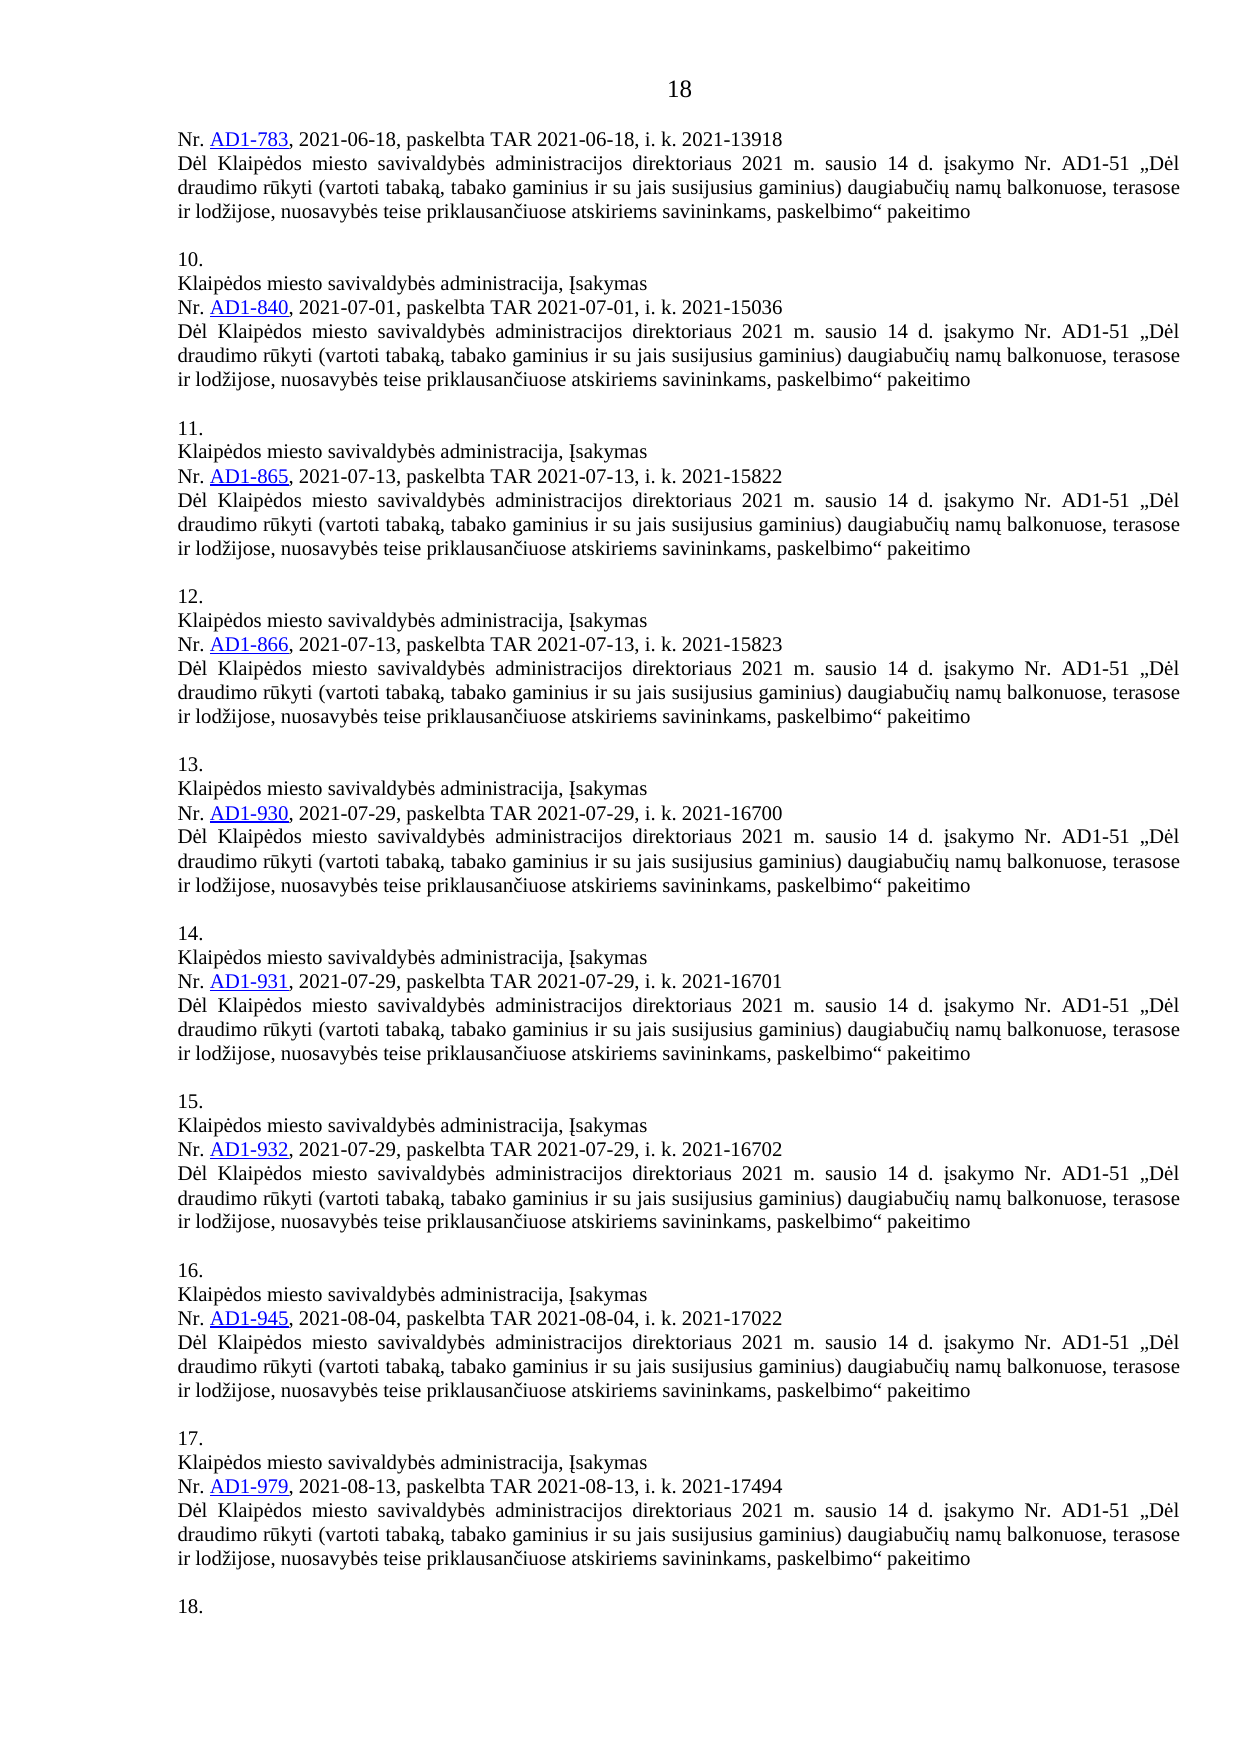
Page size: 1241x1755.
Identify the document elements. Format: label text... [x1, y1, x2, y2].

text 10. [177, 247, 1181, 271]
text Dėl Klaipėdos miesto savivaldybės administracijos direktoriaus 2021 m. sausio 14 d. įsakymo Nr. AD1-51 „Dėl draudimo rūkyti (vartoti tabaką, tabako gaminius ir su jais susijusius gaminius) daugiabučių namų balkonuose, terasose ir lodžijose, nuosavybės teise priklausančiuose atskiriems savininkams, paskelbimo“ pakeitimo [177, 488, 1181, 560]
text Dėl Klaipėdos miesto savivaldybės administracijos direktoriaus 2021 m. sausio 14 d. įsakymo Nr. AD1-51 „Dėl draudimo rūkyti (vartoti tabaką, tabako gaminius ir su jais susijusius gaminius) daugiabučių namų balkonuose, terasose ir lodžijose, nuosavybės teise priklausančiuose atskiriems savininkams, paskelbimo“ pakeitimo [177, 656, 1181, 728]
text Klaipėdos miesto savivaldybės administracija, Įsakymas [177, 1282, 1181, 1306]
text Nr. AD1-945, 2021-08-04, paskelbta TAR 2021-08-04, i. k. 2021-17022 [177, 1306, 1181, 1330]
text Klaipėdos miesto savivaldybės administracija, Įsakymas [177, 776, 1181, 800]
text 15. [177, 1089, 1181, 1113]
text Nr. AD1-932, 2021-07-29, paskelbta TAR 2021-07-29, i. k. 2021-16702 [177, 1137, 1181, 1161]
text Dėl Klaipėdos miesto savivaldybės administracijos direktoriaus 2021 m. sausio 14 d. įsakymo Nr. AD1-51 „Dėl draudimo rūkyti (vartoti tabaką, tabako gaminius ir su jais susijusius gaminius) daugiabučių namų balkonuose, terasose ir lodžijose, nuosavybės teise priklausančiuose atskiriems savininkams, paskelbimo“ pakeitimo [177, 151, 1181, 223]
text Nr. AD1-840, 2021-07-01, paskelbta TAR 2021-07-01, i. k. 2021-15036 [177, 295, 1181, 319]
text Klaipėdos miesto savivaldybės administracija, Įsakymas [177, 271, 1181, 295]
text Dėl Klaipėdos miesto savivaldybės administracijos direktoriaus 2021 m. sausio 14 d. įsakymo Nr. AD1-51 „Dėl draudimo rūkyti (vartoti tabaką, tabako gaminius ir su jais susijusius gaminius) daugiabučių namų balkonuose, terasose ir lodžijose, nuosavybės teise priklausančiuose atskiriems savininkams, paskelbimo“ pakeitimo [177, 1330, 1181, 1402]
text Dėl Klaipėdos miesto savivaldybės administracijos direktoriaus 2021 m. sausio 14 d. įsakymo Nr. AD1-51 „Dėl draudimo rūkyti (vartoti tabaką, tabako gaminius ir su jais susijusius gaminius) daugiabučių namų balkonuose, terasose ir lodžijose, nuosavybės teise priklausančiuose atskiriems savininkams, paskelbimo“ pakeitimo [177, 1498, 1181, 1570]
text Klaipėdos miesto savivaldybės administracija, Įsakymas [177, 439, 1181, 463]
text Dėl Klaipėdos miesto savivaldybės administracijos direktoriaus 2021 m. sausio 14 d. įsakymo Nr. AD1-51 „Dėl draudimo rūkyti (vartoti tabaką, tabako gaminius ir su jais susijusius gaminius) daugiabučių namų balkonuose, terasose ir lodžijose, nuosavybės teise priklausančiuose atskiriems savininkams, paskelbimo“ pakeitimo [177, 1161, 1181, 1233]
text Klaipėdos miesto savivaldybės administracija, Įsakymas [177, 945, 1181, 969]
text 16. [177, 1258, 1181, 1282]
text Nr. AD1-865, 2021-07-13, paskelbta TAR 2021-07-13, i. k. 2021-15822 [177, 463, 1181, 488]
text Nr. AD1-930, 2021-07-29, paskelbta TAR 2021-07-29, i. k. 2021-16700 [177, 800, 1181, 824]
text Klaipėdos miesto savivaldybės administracija, Įsakymas [177, 608, 1181, 632]
text Nr. AD1-979, 2021-08-13, paskelbta TAR 2021-08-13, i. k. 2021-17494 [177, 1474, 1181, 1498]
text 12. [177, 584, 1181, 608]
text Dėl Klaipėdos miesto savivaldybės administracijos direktoriaus 2021 m. sausio 14 d. įsakymo Nr. AD1-51 „Dėl draudimo rūkyti (vartoti tabaką, tabako gaminius ir su jais susijusius gaminius) daugiabučių namų balkonuose, terasose ir lodžijose, nuosavybės teise priklausančiuose atskiriems savininkams, paskelbimo“ pakeitimo [177, 993, 1181, 1065]
text Klaipėdos miesto savivaldybės administracija, Įsakymas [177, 1113, 1181, 1137]
text 11. [177, 415, 1181, 439]
text Nr. AD1-783, 2021-06-18, paskelbta TAR 2021-06-18, i. k. 2021-13918 [177, 127, 1181, 151]
text Nr. AD1-931, 2021-07-29, paskelbta TAR 2021-07-29, i. k. 2021-16701 [177, 969, 1181, 993]
text Dėl Klaipėdos miesto savivaldybės administracijos direktoriaus 2021 m. sausio 14 d. įsakymo Nr. AD1-51 „Dėl draudimo rūkyti (vartoti tabaką, tabako gaminius ir su jais susijusius gaminius) daugiabučių namų balkonuose, terasose ir lodžijose, nuosavybės teise priklausančiuose atskiriems savininkams, paskelbimo“ pakeitimo [177, 824, 1181, 897]
text Dėl Klaipėdos miesto savivaldybės administracijos direktoriaus 2021 m. sausio 14 d. įsakymo Nr. AD1-51 „Dėl draudimo rūkyti (vartoti tabaką, tabako gaminius ir su jais susijusius gaminius) daugiabučių namų balkonuose, terasose ir lodžijose, nuosavybės teise priklausančiuose atskiriems savininkams, paskelbimo“ pakeitimo [177, 319, 1181, 391]
text 13. [177, 752, 1181, 776]
text 17. [177, 1426, 1181, 1450]
text 14. [177, 921, 1181, 945]
text 18. [177, 1594, 1181, 1618]
text Nr. AD1-866, 2021-07-13, paskelbta TAR 2021-07-13, i. k. 2021-15823 [177, 632, 1181, 656]
text Klaipėdos miesto savivaldybės administracija, Įsakymas [177, 1450, 1181, 1474]
